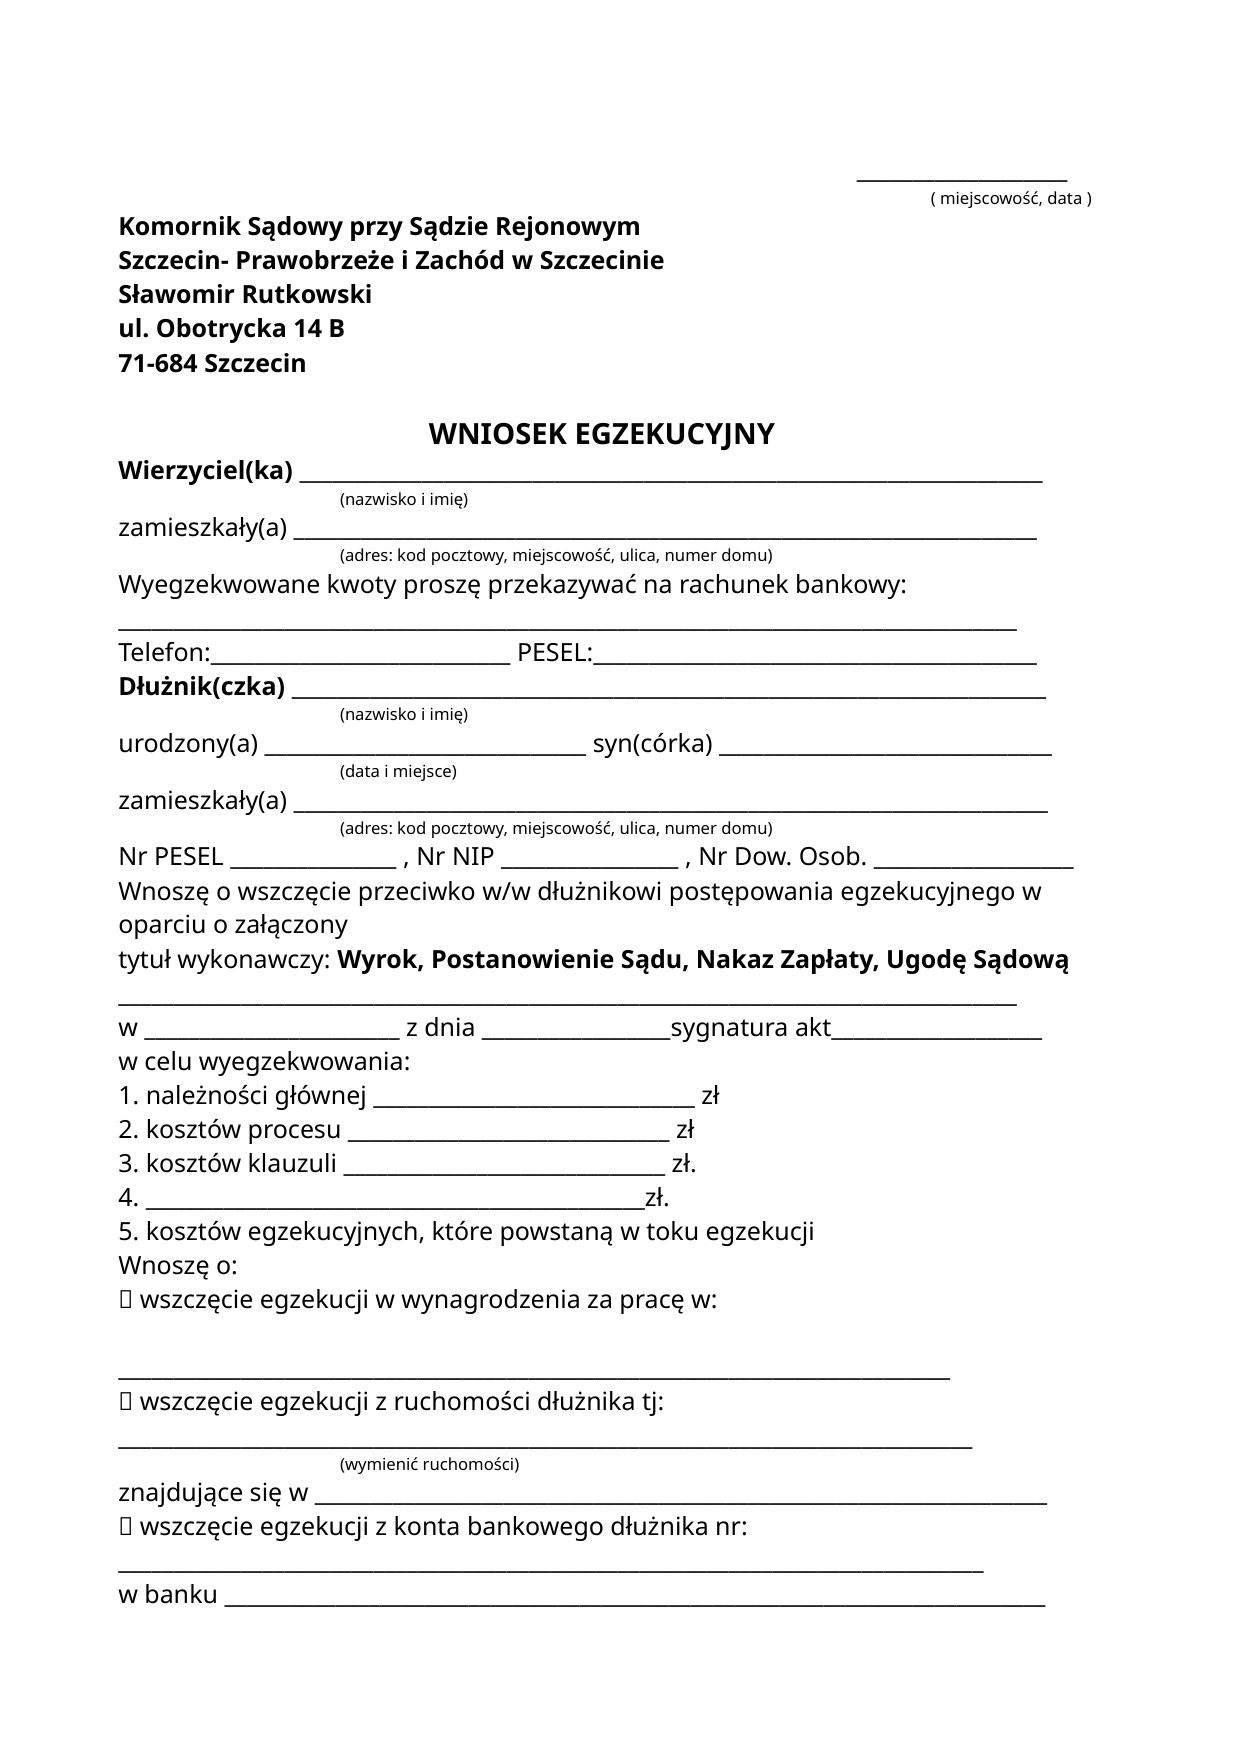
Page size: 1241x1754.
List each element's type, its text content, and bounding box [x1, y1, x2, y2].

text w celu wyegzekwowania: [118, 1043, 1122, 1077]
text tytuł wykonawczy: Wyrok, Postanowienie Sądu, Nakaz Zapłaty, Ugodę Sądową [118, 941, 1122, 975]
text urodzony(a) _____________________________ syn(córka) ______________________________ [118, 726, 1122, 759]
text ___________________ [118, 152, 1122, 186]
text 1. należności głównej _____________________________ zł [118, 1077, 1122, 1112]
text (nazwisko i imię) [118, 487, 1122, 510]
text 􀂷 wszczęcie egzekucji z konta bankowego dłużnika nr: [118, 1509, 1122, 1543]
text 3. kosztów klauzuli _____________________________ zł. [118, 1146, 1122, 1180]
text 5. kosztów egzekucyjnych, które powstaną w toku egzekucji [118, 1214, 1122, 1248]
text ______________________________________________________________________________ [118, 1543, 1122, 1577]
text (adres: kod pocztowy, miejscowość, ulica, numer domu) [118, 816, 1122, 839]
text Wnoszę o wszczęcie przeciwko w/w dłużnikowi postępowania egzekucyjnego w oparciu o załączony [118, 873, 1122, 941]
text w _______________________ z dnia _________________sygnatura akt___________________ [118, 1009, 1122, 1043]
text 71-684 Szczecin [118, 345, 1122, 379]
text w banku __________________________________________________________________________ [118, 1577, 1122, 1611]
text Wierzyciel(ka) ___________________________________________________________________ [118, 453, 1122, 487]
text (adres: kod pocztowy, miejscowość, ulica, numer domu) [118, 544, 1122, 567]
text ul. Obotrycka 14 B [118, 311, 1122, 345]
text Nr PESEL _______________ , Nr NIP ________________ , Nr Dow. Osob. __________________ [118, 839, 1122, 873]
text _________________________________________________________________________________ [118, 975, 1122, 1009]
text znajdujące się w __________________________________________________________________ [118, 1475, 1122, 1509]
text Wnoszę o: [118, 1248, 1122, 1282]
text ( miejscowość, data ) [118, 186, 1122, 209]
text _____________________________________________________________________________ [118, 1418, 1122, 1452]
text zamieszkały(a) ___________________________________________________________________ [118, 510, 1122, 544]
text 􀂷 wszczęcie egzekucji z ruchomości dłużnika tj: [118, 1384, 1122, 1418]
text Szczecin- Prawobrzeże i Zachód w Szczecinie [118, 243, 1122, 277]
text (wymienić ruchomości) [118, 1452, 1122, 1475]
text Wyegzekwowane kwoty proszę przekazywać na rachunek bankowy: [118, 567, 1122, 601]
text Telefon:___________________________ PESEL:________________________________________ [118, 635, 1122, 669]
text WNIOSEK EGZEKUCYJNY [118, 413, 1122, 453]
text (data i miejsce) [118, 759, 1122, 782]
text 4. _____________________________________________zł. [118, 1180, 1122, 1214]
text Sławomir Rutkowski [118, 277, 1122, 311]
text (nazwisko i imię) [118, 703, 1122, 726]
text Komornik Sądowy przy Sądzie Rejonowym [118, 209, 1122, 243]
text zamieszkały(a) ____________________________________________________________________ [118, 782, 1122, 816]
text ___________________________________________________________________________ [118, 1350, 1122, 1384]
text 􀂷 wszczęcie egzekucji w wynagrodzenia za pracę w: [118, 1282, 1122, 1316]
text 2. kosztów procesu _____________________________ zł [118, 1112, 1122, 1146]
text Dłużnik(czka) ____________________________________________________________________ [118, 669, 1122, 703]
text _________________________________________________________________________________ [118, 601, 1122, 635]
